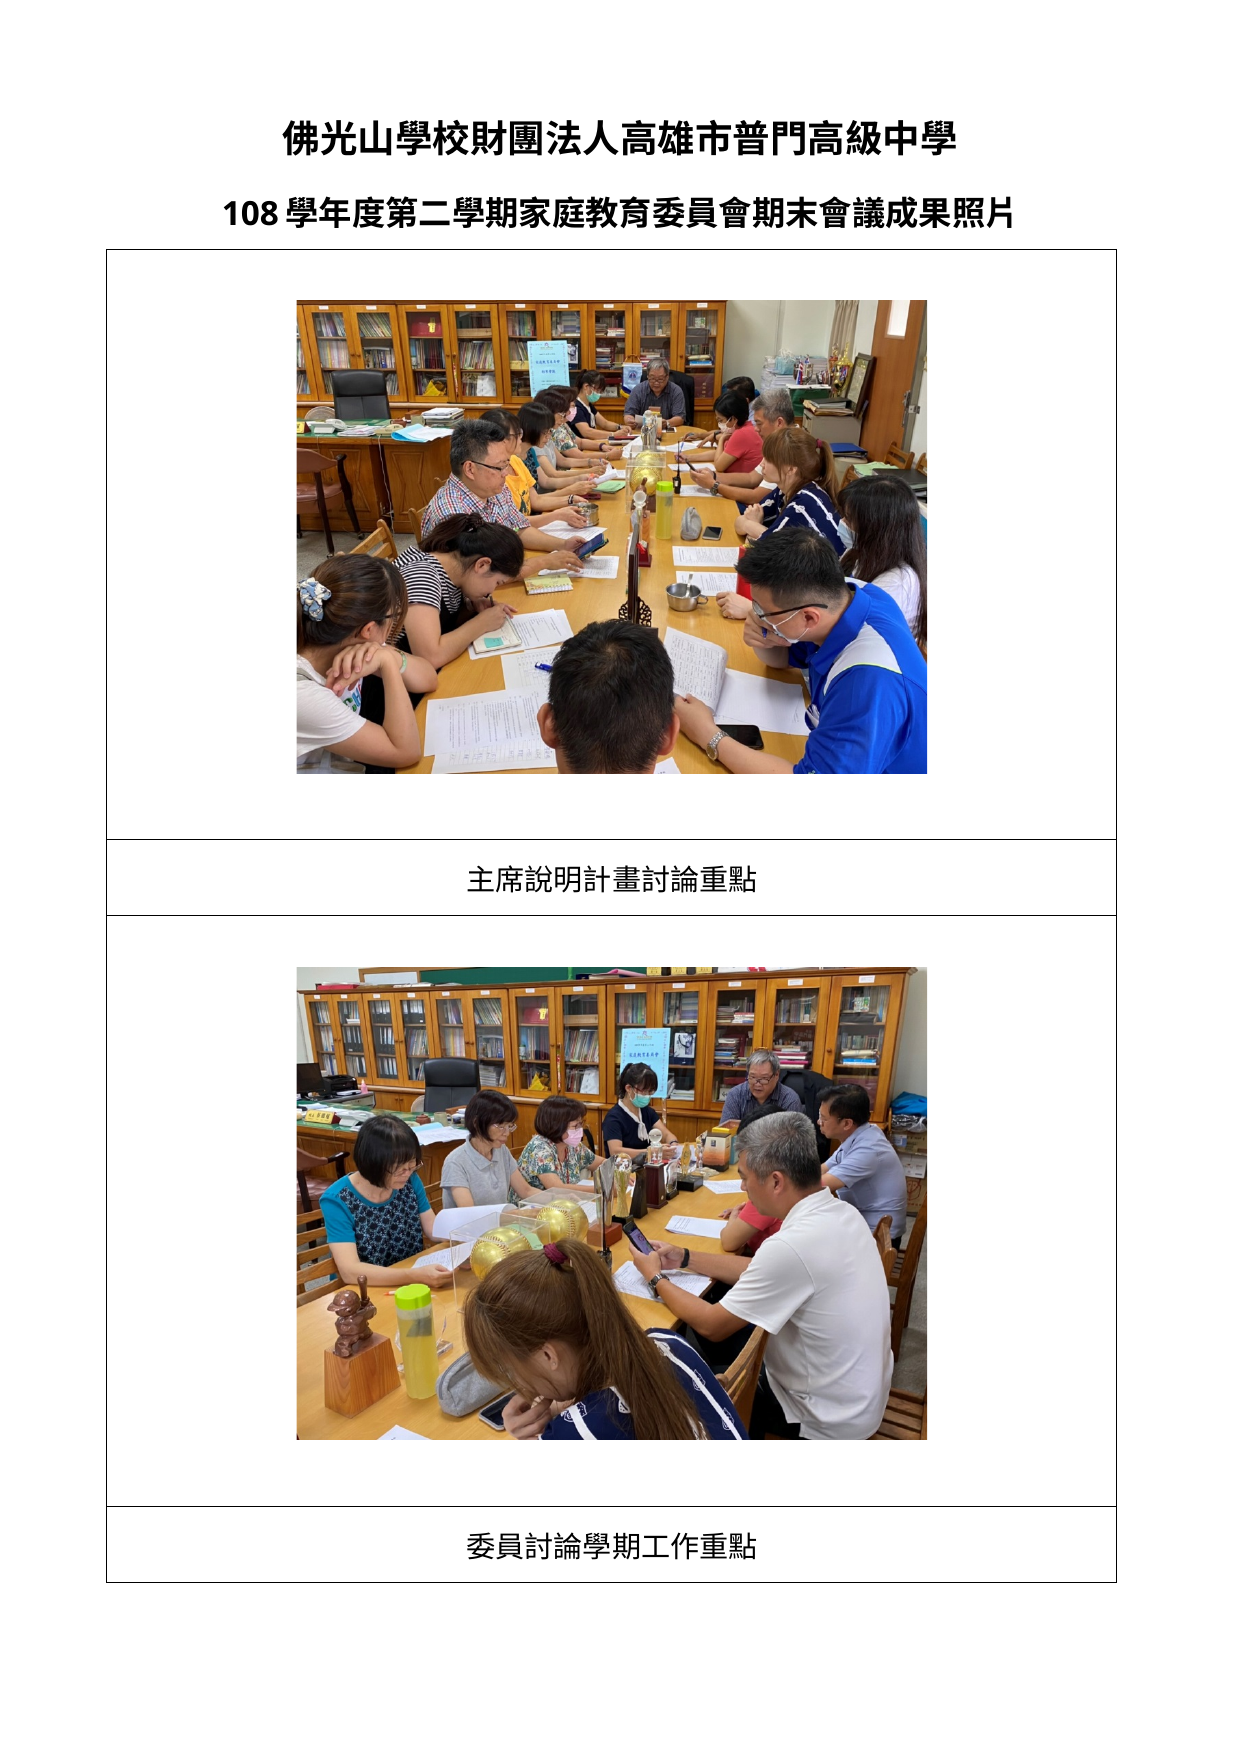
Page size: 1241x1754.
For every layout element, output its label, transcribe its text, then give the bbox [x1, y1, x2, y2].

text 108學年度第二學期家庭教育委員會期末會議成果照片 [118, 174, 1122, 249]
table_cell 主席說明計畫討論重點 [107, 840, 1116, 915]
table_header [107, 250, 1116, 839]
picture [296, 300, 928, 774]
table_cell [107, 916, 1116, 1506]
table_cell 委員討論學期工作重點 [107, 1507, 1116, 1582]
picture [296, 967, 928, 1440]
text 佛光山學校財團法人高雄市普門高級中學 [118, 99, 1122, 174]
